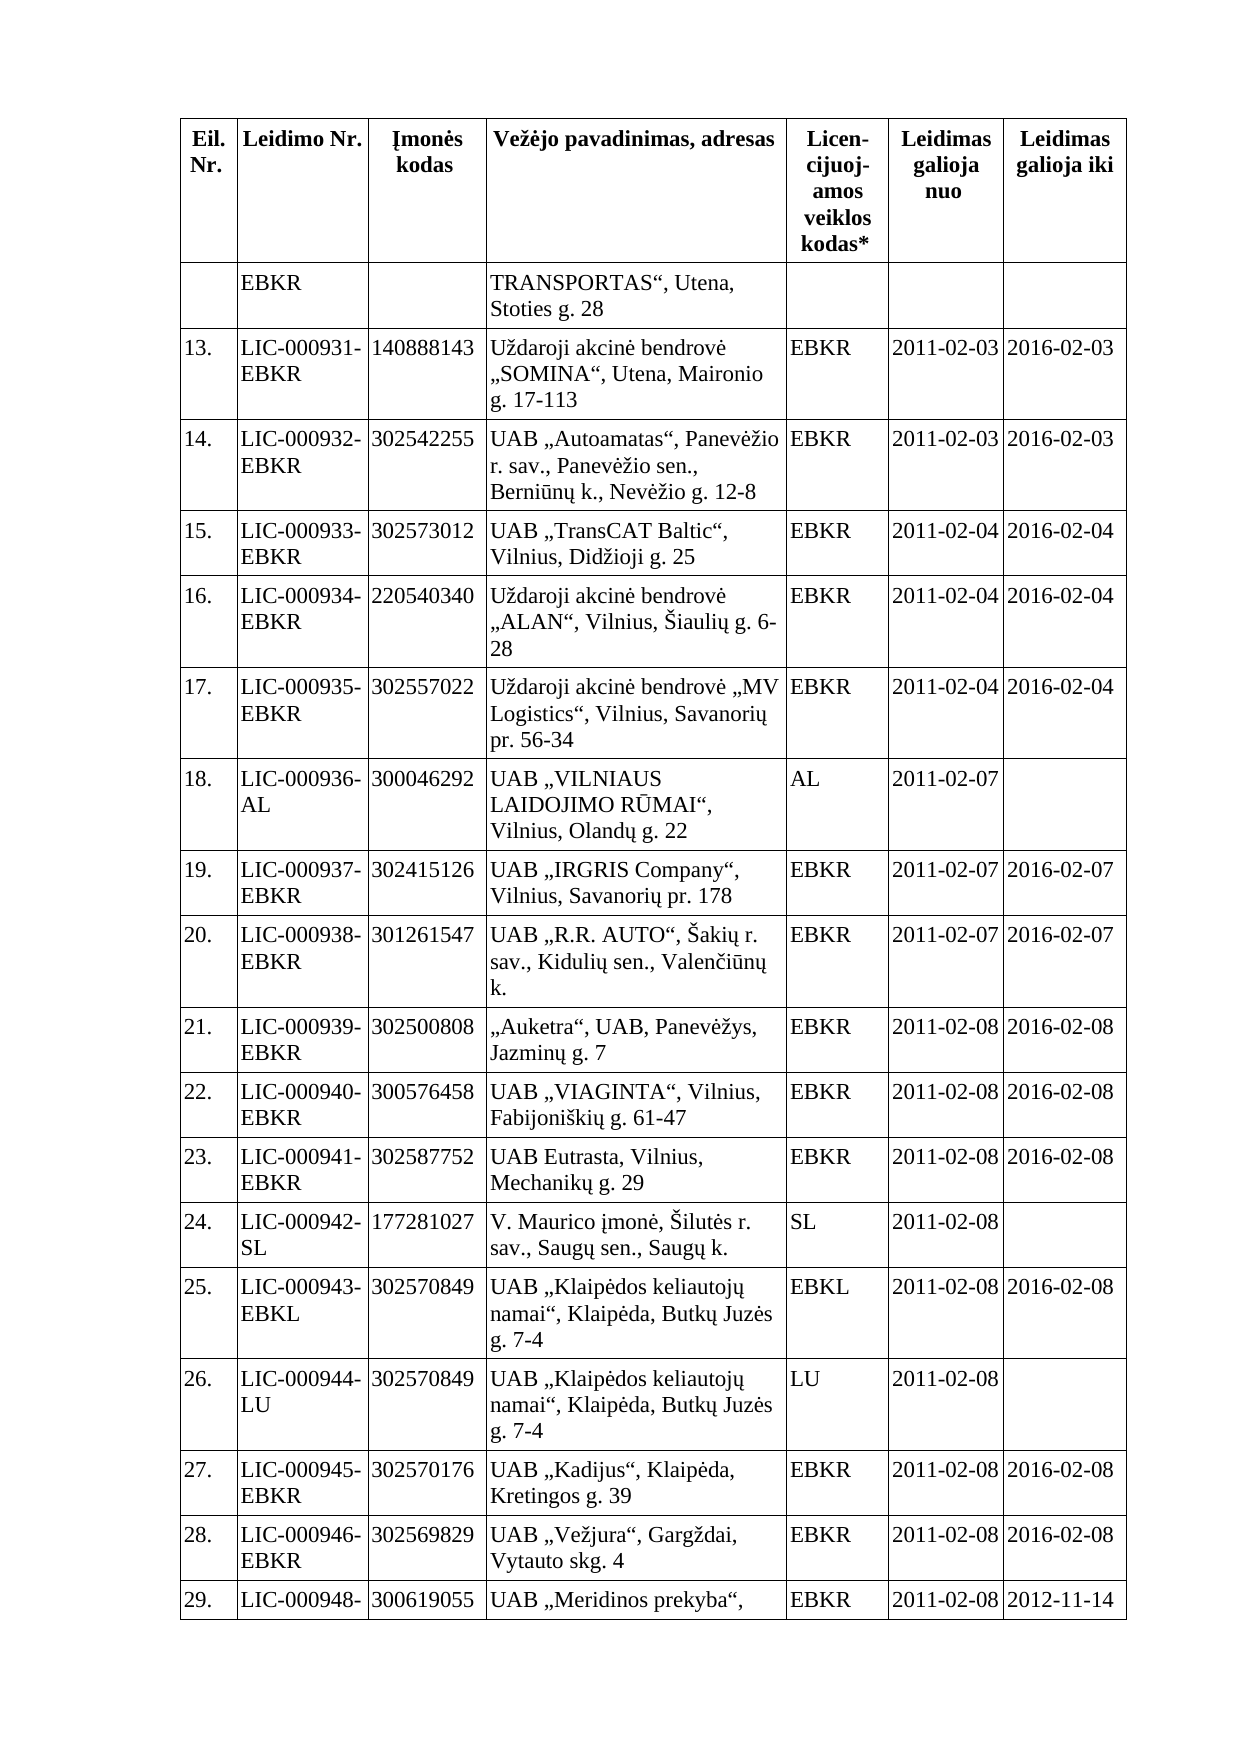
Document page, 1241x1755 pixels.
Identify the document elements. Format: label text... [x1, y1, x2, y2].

table_cell LIC-000935-EBKR [238, 668, 368, 758]
table_cell 2011-02-08 [889, 1268, 1003, 1358]
table_cell 2016-02-08 [1004, 1073, 1126, 1137]
table_cell LIC-000940-EBKR [238, 1073, 368, 1137]
table_cell LU [787, 1359, 888, 1450]
table_cell 19. [181, 851, 237, 915]
table_cell EBKR [787, 851, 888, 915]
table_cell 15. [181, 511, 237, 575]
table_cell 220540340 [369, 576, 486, 667]
table_cell 140888143 [369, 329, 486, 419]
table_cell 20. [181, 916, 237, 1006]
table_cell 2011-02-08 [889, 1581, 1003, 1619]
table_cell 302570849 [369, 1359, 486, 1450]
table_cell 2011-02-08 [889, 1516, 1003, 1580]
table_cell 300576458 [369, 1073, 486, 1137]
table_cell 2011-02-08 [889, 1073, 1003, 1137]
table_cell 2016-02-08 [1004, 1516, 1126, 1580]
table_cell SL [787, 1203, 888, 1267]
table_cell 2011-02-07 [889, 759, 1003, 850]
table_cell TRANSPORTAS“, Utena, Stoties g. 28 [487, 263, 786, 327]
table_cell 2016-02-07 [1004, 851, 1126, 915]
table_cell 302542255 [369, 420, 486, 510]
table_cell LIC-000942-SL [238, 1203, 368, 1267]
table_cell 26. [181, 1359, 237, 1450]
table_cell LIC-000938-EBKR [238, 916, 368, 1006]
table_cell LIC-000948- [238, 1581, 368, 1619]
table_cell 21. [181, 1008, 237, 1071]
table_cell EBKR [787, 1073, 888, 1137]
table_cell [369, 263, 486, 327]
table_cell EBKR [787, 668, 888, 758]
table_cell 302500808 [369, 1008, 486, 1071]
table_cell 2012-11-14 [1004, 1581, 1126, 1619]
table_cell UAB „Autoamatas“, Panevėžio r. sav., Panevėžio sen., Berniūnų k., Nevėžio g. 12-8 [487, 420, 786, 510]
table_cell LIC-000941-EBKR [238, 1138, 368, 1202]
table_cell 14. [181, 420, 237, 510]
table_cell LIC-000931-EBKR [238, 329, 368, 419]
table_cell 302587752 [369, 1138, 486, 1202]
table_cell UAB „Kadijus“, Klaipėda, Kretingos g. 39 [487, 1451, 786, 1515]
table_cell EBKR [787, 511, 888, 575]
table_cell EBKR [787, 420, 888, 510]
table_cell 302415126 [369, 851, 486, 915]
table_cell 2011-02-08 [889, 1138, 1003, 1202]
table_cell 29. [181, 1581, 237, 1619]
table_cell 2011-02-08 [889, 1008, 1003, 1071]
table_cell 2011-02-07 [889, 851, 1003, 915]
table_cell 23. [181, 1138, 237, 1202]
table_cell LIC-000936-AL [238, 759, 368, 850]
table_cell [1004, 759, 1126, 850]
table_cell Uždaroji akcinė bendrovė „MV Logistics“, Vilnius, Savanorių pr. 56-34 [487, 668, 786, 758]
table_cell LIC-000934-EBKR [238, 576, 368, 667]
table_cell UAB „R.R. AUTO“, Šakių r. sav., Kidulių sen., Valenčiūnų k. [487, 916, 786, 1006]
table_cell 17. [181, 668, 237, 758]
table_cell UAB Eutrasta, Vilnius, Mechanikų g. 29 [487, 1138, 786, 1202]
table_cell 302569829 [369, 1516, 486, 1580]
table_cell 300619055 [369, 1581, 486, 1619]
table_cell [1004, 263, 1126, 327]
table_cell 2016-02-08 [1004, 1138, 1126, 1202]
table_cell EBKR [787, 916, 888, 1006]
table_cell 2011-02-03 [889, 329, 1003, 419]
table_header Įmonės kodas [369, 119, 486, 262]
table_cell UAB „Klaipėdos keliautojų namai“, Klaipėda, Butkų Juzės g. 7-4 [487, 1359, 786, 1450]
table_cell 2011-02-04 [889, 668, 1003, 758]
table_cell [787, 263, 888, 327]
table_cell LIC-000945-EBKR [238, 1451, 368, 1515]
table_cell EBKR [787, 1516, 888, 1580]
table_header Vežėjo pavadinimas, adresas [487, 119, 786, 262]
table_cell 302557022 [369, 668, 486, 758]
table_header Licen­cijuoj­amos veiklos kodas* [787, 119, 888, 262]
table_cell 2011-02-08 [889, 1451, 1003, 1515]
table_cell LIC-000939-EBKR [238, 1008, 368, 1071]
table_cell UAB „TransCAT Baltic“, Vilnius, Didžioji g. 25 [487, 511, 786, 575]
table_cell „Auketra“, UAB, Panevėžys, Jazminų g. 7 [487, 1008, 786, 1071]
table_cell 301261547 [369, 916, 486, 1006]
table_header Leidimo Nr. [238, 119, 368, 262]
table_cell Uždaroji akcinė bendrovė „SOMINA“, Utena, Maironio g. 17-113 [487, 329, 786, 419]
table_cell LIC-000944-LU [238, 1359, 368, 1450]
table_cell Uždaroji akcinė bendrovė „ALAN“, Vilnius, Šiaulių g. 6-28 [487, 576, 786, 667]
table_cell AL [787, 759, 888, 850]
table_cell 2016-02-08 [1004, 1451, 1126, 1515]
table_cell 2011-02-08 [889, 1359, 1003, 1450]
table_cell EBKL [787, 1268, 888, 1358]
table_cell 302570849 [369, 1268, 486, 1358]
table_cell LIC-000946-EBKR [238, 1516, 368, 1580]
table_cell LIC-000933-EBKR [238, 511, 368, 575]
table_cell EBKR [787, 329, 888, 419]
table_cell 2016-02-03 [1004, 420, 1126, 510]
table_cell 27. [181, 1451, 237, 1515]
table_cell [1004, 1359, 1126, 1450]
table_cell 300046292 [369, 759, 486, 850]
table_cell EBKR [787, 576, 888, 667]
table_cell 16. [181, 576, 237, 667]
table_header Leidimas galioja iki [1004, 119, 1126, 262]
table_cell 22. [181, 1073, 237, 1137]
table_cell EBKR [238, 263, 368, 327]
table_cell UAB „IRGRIS Company“, Vilnius, Savanorių pr. 178 [487, 851, 786, 915]
table_cell 2016-02-08 [1004, 1008, 1126, 1071]
table_cell EBKR [787, 1008, 888, 1071]
table_cell LIC-000937-EBKR [238, 851, 368, 915]
table_cell 2016-02-04 [1004, 576, 1126, 667]
table_cell UAB „Meridinos prekyba“, [487, 1581, 786, 1619]
table_cell UAB „VIAGINTA“, Vilnius, Fabijoniškių g. 61-47 [487, 1073, 786, 1137]
table_cell 25. [181, 1268, 237, 1358]
table_cell 2016-02-04 [1004, 511, 1126, 575]
table_cell V. Maurico įmonė, Šilutės r. sav., Saugų sen., Saugų k. [487, 1203, 786, 1267]
table_cell 302573012 [369, 511, 486, 575]
table_cell LIC-000943-EBKL [238, 1268, 368, 1358]
table_cell [889, 263, 1003, 327]
table_cell UAB „Vežjura“, Gargždai, Vytauto skg. 4 [487, 1516, 786, 1580]
table_cell 13. [181, 329, 237, 419]
table_cell UAB „VILNIAUS LAIDOJIMO RŪMAI“, Vilnius, Olandų g. 22 [487, 759, 786, 850]
table_cell 2016-02-07 [1004, 916, 1126, 1006]
table_cell 2016-02-03 [1004, 329, 1126, 419]
table_cell [181, 263, 237, 327]
table_cell 2011-02-03 [889, 420, 1003, 510]
table_cell 302570176 [369, 1451, 486, 1515]
table_cell 2011-02-04 [889, 576, 1003, 667]
table_cell LIC-000932-EBKR [238, 420, 368, 510]
table_cell EBKR [787, 1581, 888, 1619]
table_header Eil. Nr. [181, 119, 237, 262]
table_cell 2016-02-04 [1004, 668, 1126, 758]
table_cell UAB „Klaipėdos keliautojų namai“, Klaipėda, Butkų Juzės g. 7-4 [487, 1268, 786, 1358]
table_cell 18. [181, 759, 237, 850]
table_cell 28. [181, 1516, 237, 1580]
table_cell 2011-02-04 [889, 511, 1003, 575]
table_header Leidimas galioja nuo [889, 119, 1003, 262]
table_cell 2011-02-08 [889, 1203, 1003, 1267]
table_cell EBKR [787, 1451, 888, 1515]
table_cell 24. [181, 1203, 237, 1267]
table_cell 2016-02-08 [1004, 1268, 1126, 1358]
table_cell 177281027 [369, 1203, 486, 1267]
table_cell [1004, 1203, 1126, 1267]
table_cell 2011-02-07 [889, 916, 1003, 1006]
table_cell EBKR [787, 1138, 888, 1202]
